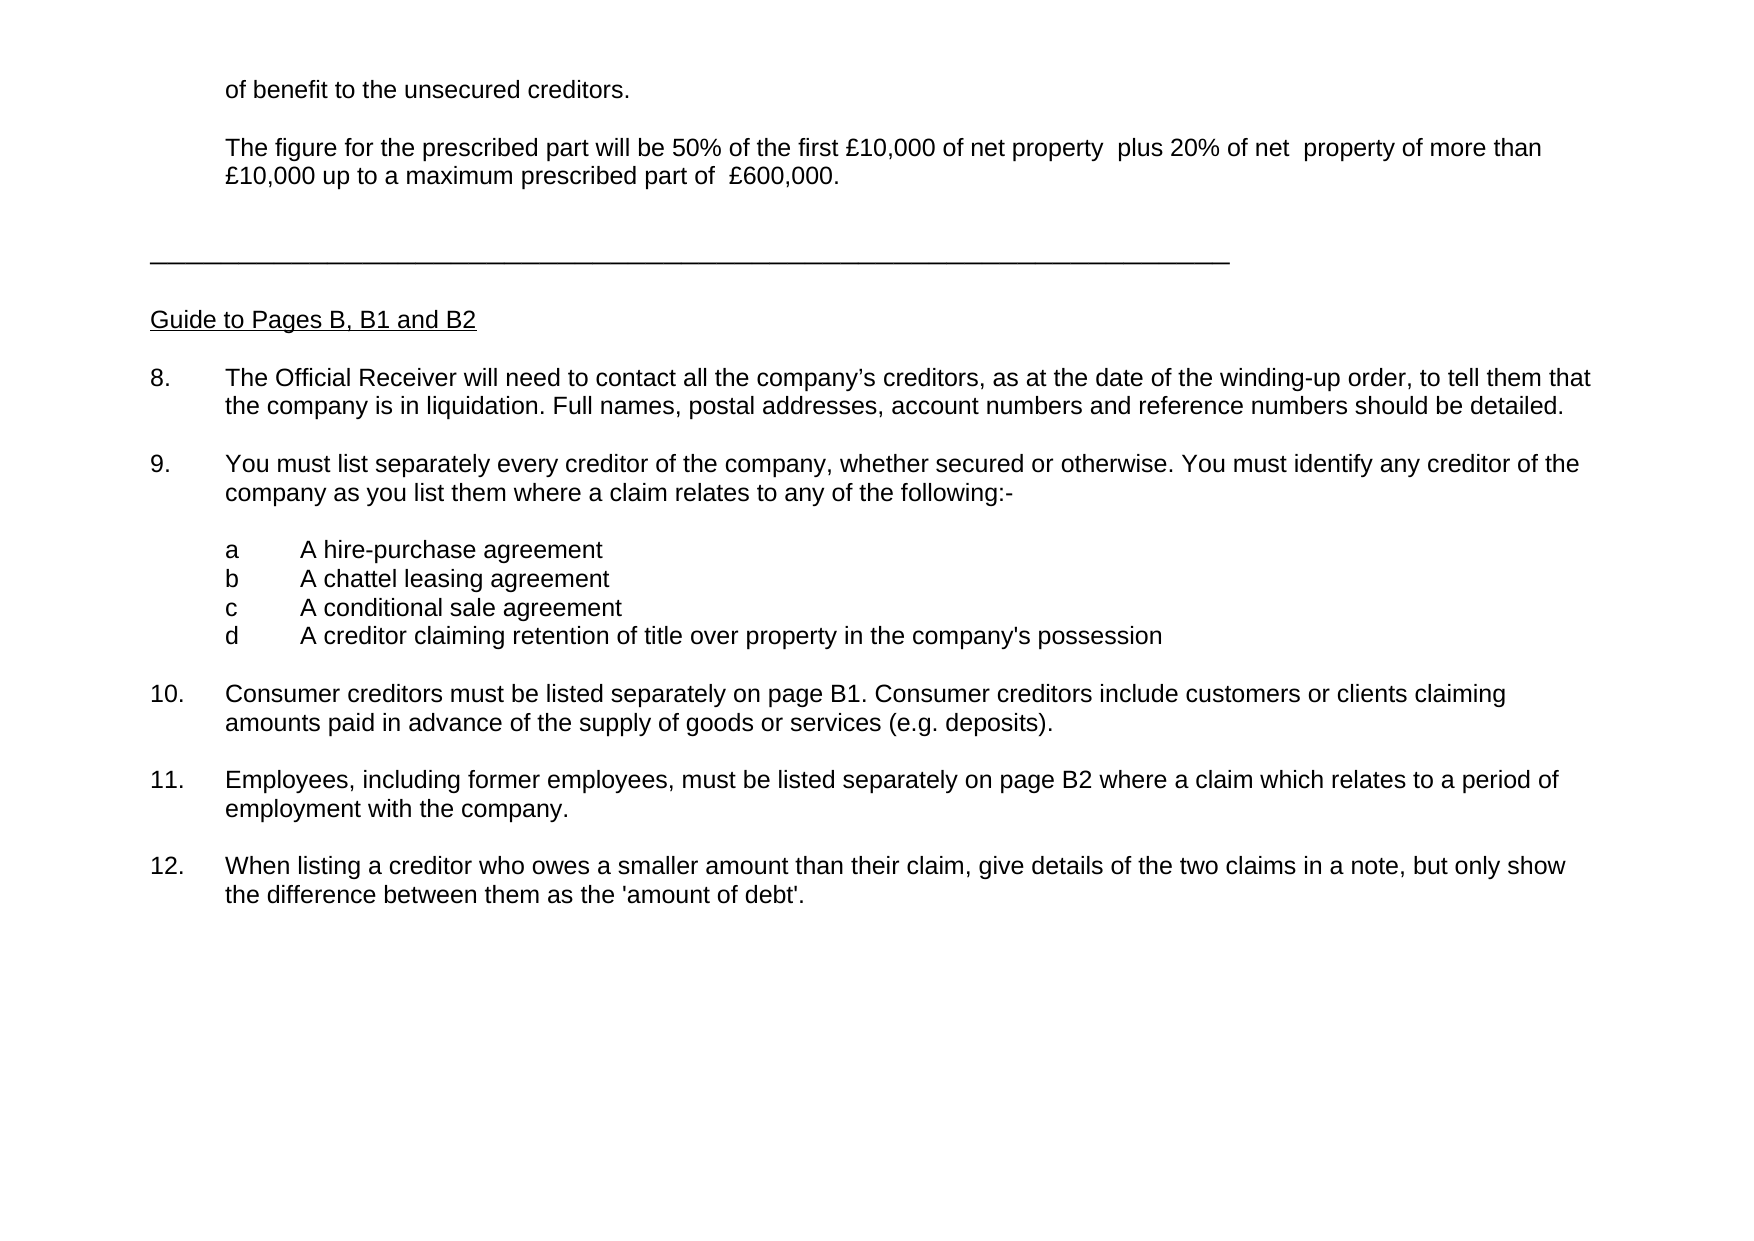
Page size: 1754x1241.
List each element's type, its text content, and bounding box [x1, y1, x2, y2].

text b A chattel leasing agreement [150, 564, 1604, 592]
text 12. When listing a creditor who owes a smaller amount than their claim, give details of the two claims in a note, but only show the difference between them as the 'amount of debt'. [150, 851, 1604, 909]
text of benefit to the unsecured creditors. The figure for the prescribed part will be 50% of the first £10,000 of net property plus 20% of net property of more than £10,000 up to a maximum prescribed part of £600,000. [150, 75, 1604, 219]
text c A conditional sale agreement [150, 592, 1604, 621]
text a A hire-purchase agreement [150, 535, 1604, 564]
text 10. Consumer creditors must be listed separately on page B1. Consumer creditors include customers or clients claiming amounts paid in advance of the supply of goods or services (e.g. deposits). [150, 679, 1604, 736]
text ───────────────────────────────────────────────────────────── [150, 247, 1604, 276]
text 9. You must list separately every creditor of the company, whether secured or otherwise. You must identify any creditor of the company as you list them where a claim relates to any of the following:- [150, 449, 1604, 506]
text 8. The Official Receiver will need to contact all the company’s creditors, as at the date of the winding-up order, to tell them that the company is in liquidation. Full names, postal addresses, account numbers and reference numbers should be detailed. [150, 362, 1604, 420]
text d A creditor claiming retention of title over property in the company's possession [150, 621, 1604, 650]
text 11. Employees, including former employees, must be listed separately on page B2 where a claim which relates to a period of employment with the company. [150, 765, 1604, 822]
text Guide to Pages B, B1 and B2 [150, 305, 1604, 334]
